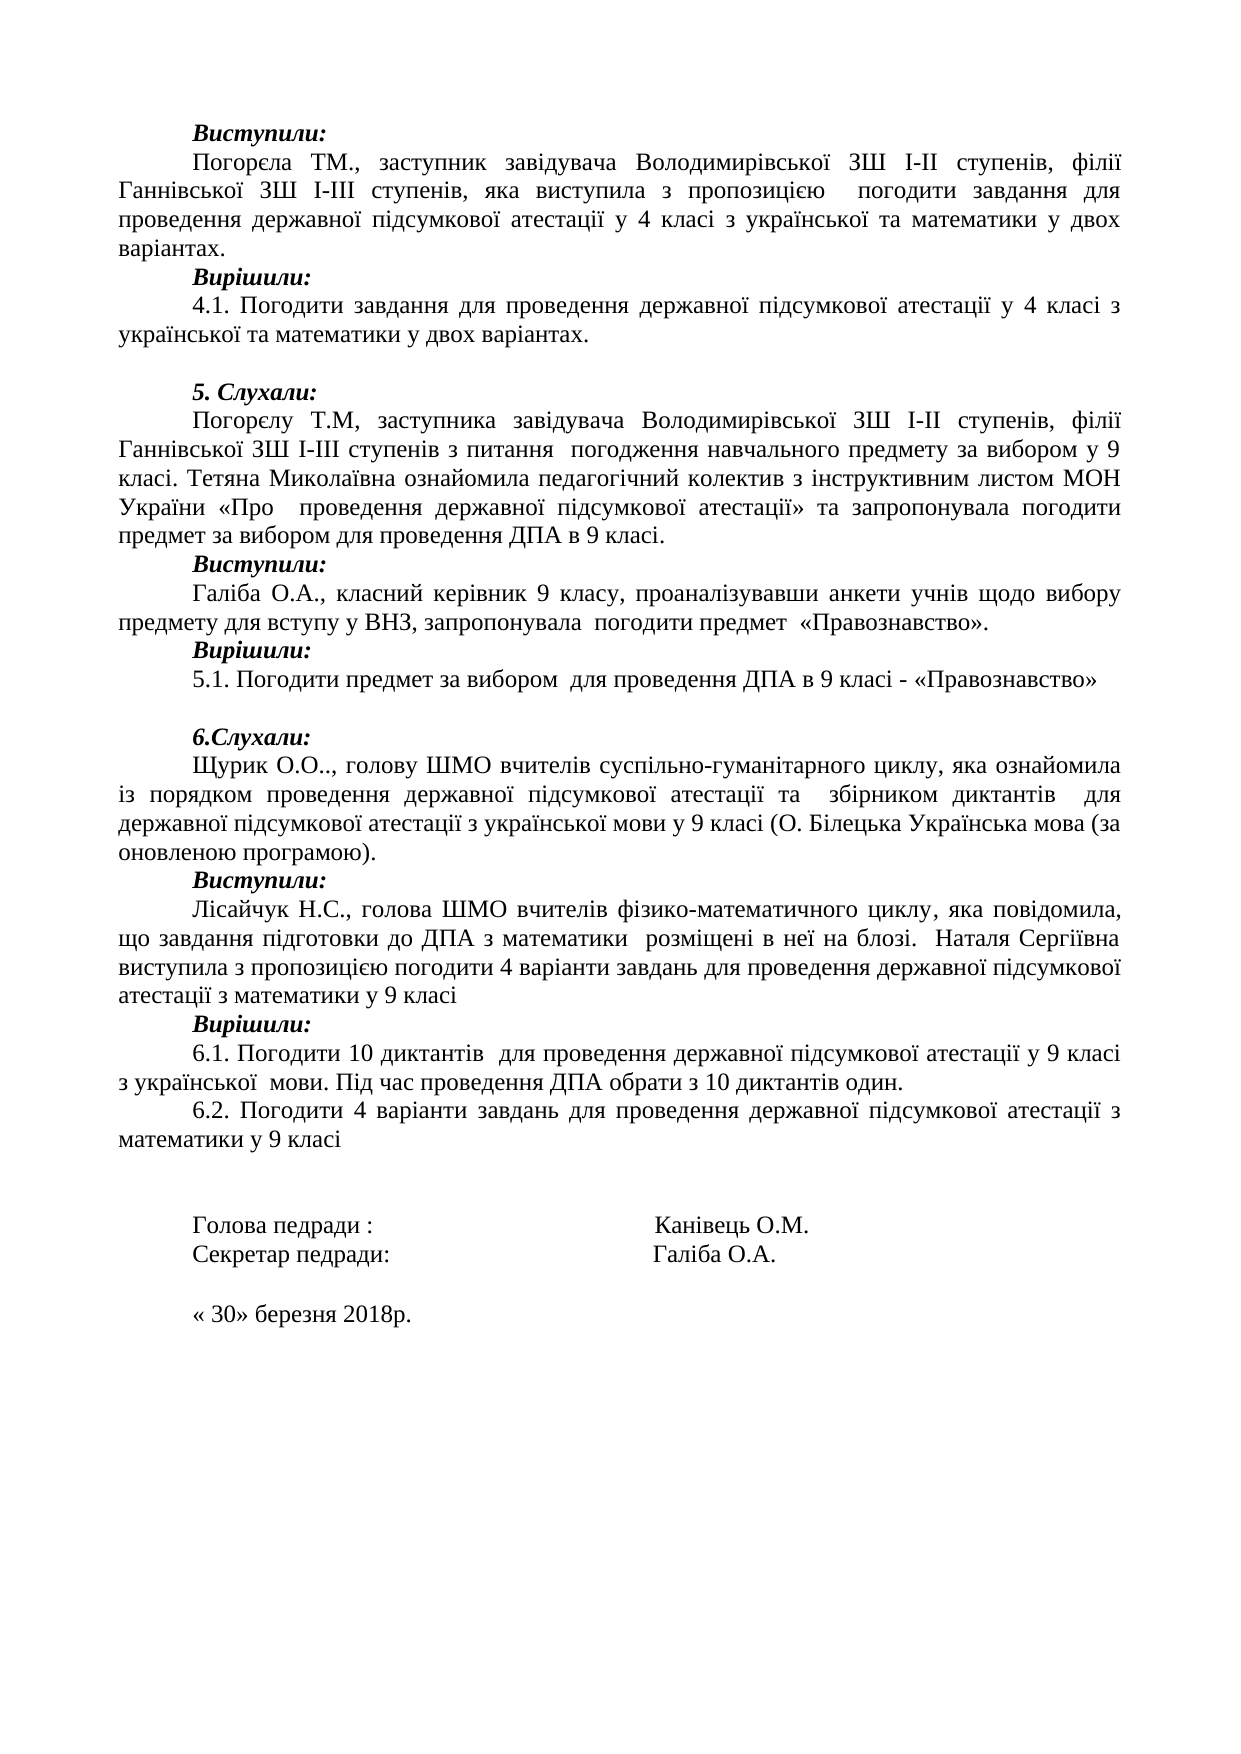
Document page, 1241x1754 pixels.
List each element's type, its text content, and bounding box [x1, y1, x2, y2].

text Вирішили: [118, 1009, 1122, 1038]
text Виступили: [118, 118, 1122, 147]
text Виступили: [118, 866, 1122, 894]
text Виступили: [118, 549, 1122, 578]
text Щурик О.О.., голову ШМО вчителів суспільно-гуманітарного циклу, яка ознайомила із порядком проведення державної підсумкової атестації та збірником диктантів для державної підсумкової атестації з української мови у 9 класі (О. Білецька Українська мова (за оновленою програмою). [118, 751, 1122, 866]
text Секретар педради: Галіба О.А. [118, 1239, 1122, 1268]
text Погорєла ТМ., заступник завідувача Володимирівської ЗШ І-ІІ ступенів, філії Ганнівської ЗШ І-ІІІ ступенів, яка виступила з пропозицією погодити завдання для проведення державної підсумкової атестації у 4 класі з української та математики у двох варіантах. [118, 147, 1122, 262]
text 5.1. Погодити предмет за вибором для проведення ДПА в 9 класі - «Правознавство» [118, 664, 1122, 693]
text 4.1. Погодити завдання для проведення державної підсумкової атестації у 4 класі з української та математики у двох варіантах. [118, 291, 1122, 348]
text Голова педради : Канівець О.М. [118, 1211, 1122, 1239]
text 6.Слухали: [118, 722, 1122, 751]
text Вирішили: [118, 262, 1122, 291]
text 6.2. Погодити 4 варіанти завдань для проведення державної підсумкової атестації з математики у 9 класі [118, 1096, 1122, 1153]
text « 30» березня 2018р. [118, 1299, 1122, 1327]
text Галіба О.А., класний керівник 9 класу, проаналізувавши анкети учнів щодо вибору предмету для вступу у ВНЗ, запропонувала погодити предмет «Правознавство». [118, 578, 1122, 636]
text Погорєлу Т.М, заступника завідувача Володимирівської ЗШ І-ІІ ступенів, філії Ганнівської ЗШ І-ІІІ ступенів з питання погодження навчального предмету за вибором у 9 класі. Тетяна Миколаївна ознайомила педагогічний колектив з інструктивним листом МОН України «Про проведення державної підсумкової атестації» та запропонувала погодити предмет за вибором для проведення ДПА в 9 класі. [118, 406, 1122, 549]
text Лісайчук Н.С., голова ШМО вчителів фізико-математичного циклу, яка повідомила, що завдання підготовки до ДПА з математики розміщені в неї на блозі. Наталя Сергіївна виступила з пропозицією погодити 4 варіанти завдань для проведення державної підсумкової атестації з математики у 9 класі [118, 894, 1122, 1009]
text 6.1. Погодити 10 диктантів для проведення державної підсумкової атестації у 9 класі з української мови. Під час проведення ДПА обрати з 10 диктантів один. [118, 1038, 1122, 1096]
text 5. Слухали: [118, 377, 1122, 406]
text Вирішили: [118, 636, 1122, 664]
